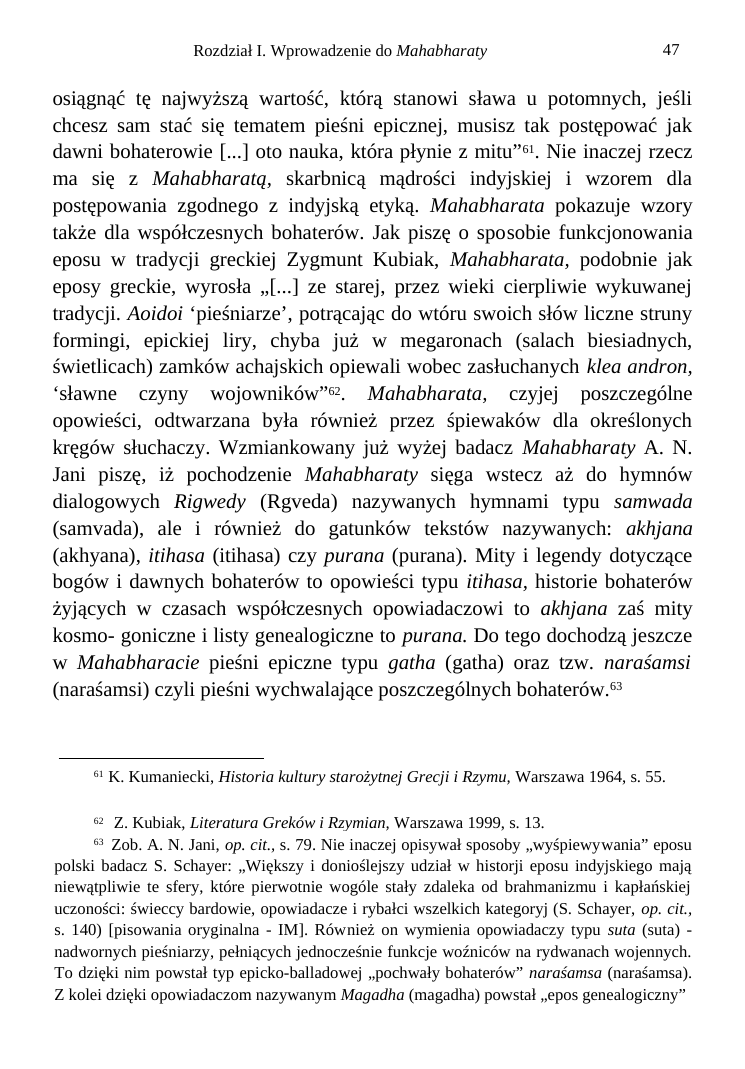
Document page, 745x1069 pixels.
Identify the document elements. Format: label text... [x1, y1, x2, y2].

text osiągnąć tę najwyższą wartość, którą stanowi sława u potomnych, jeśli chcesz sam stać się tematem pieśni epicznej, musisz tak postępować jak dawni bohaterowie [...] oto nauka, która płynie z mitu”61. Nie inaczej rzecz ma się z Mahabharatą, skarbnicą mądrości indyjskiej i wzorem dla postępowania zgodnego z indyjską etyką. Mahabharata pokazuje wzory także dla współczesnych bohaterów. Jak piszę o spo­sobie funkcjonowania eposu w tradycji greckiej Zygmunt Kubiak, Mahabharata, podobnie jak eposy greckie, wyrosła „[...] ze starej, przez wieki cierpliwie wykuwanej tradycji. Aoidoi ‘pieśniarze’, po­trącając do wtóru swoich słów liczne struny formingi, epickiej liry, chyba już w megaronach (salach biesiadnych, świetlicach) zamków achajskich opiewali wobec zasłuchanych klea andron, ‘sławne czyny wojowników”62. Mahabharata, czyjej poszczególne opowieści, odtwa­rzana była również przez śpiewaków dla określonych kręgów słuchaczy. Wzmiankowany już wyżej badacz Mahabharaty A. N. Jani piszę, iż pochodzenie Mahabharaty sięga wstecz aż do hymnów dialogowych Rigwedy (Rgveda) nazywanych hymnami typu samwada (samvada), ale i również do gatunków tekstów nazywanych: akhjana (akhyana), itihasa (itihasa) czy purana (purana). Mity i legendy dotyczące bogów i daw­nych bohaterów to opowieści typu itihasa, historie bohaterów żyjących w czasach współczesnych opowiadaczowi to akhjana zaś mity kosmo- goniczne i listy genealogiczne to purana. Do tego dochodzą jeszcze w Mahabharacie pieśni epiczne typu gatha (gatha) oraz tzw. naraśamsi (naraśamsi) czyli pieśni wychwalające poszczególnych bohaterów.63 [52, 86, 693, 701]
text 61 K. Kumaniecki, Historia kultury starożytnej Grecji i Rzymu, Warszawa 1964, s. 55. [54, 767, 692, 786]
text 63 Zob. A. N. Jani, op. cit., s. 79. Nie inaczej opisywał sposoby „wyśpiewy­wania” eposu polski badacz S. Schayer: „Większy i donioślejszy udział w historji eposu indyjskiego mają niewątpliwie te sfery, które pierwotnie wogóle stały zdaleka od brahmanizmu i kapłańskiej uczoności: świeccy bardowie, opowiadacze i rybałci wszelkich kategoryj (S. Schayer, op. cit., s. 140) [pisowania oryginalna - IM]. Rów­nież on wymienia opowiadaczy typu suta (suta) - nadwornych pieśniarzy, pełniących jednocześnie funkcje woźniców na rydwanach wojennych. To dzięki nim powstał typ epicko-balladowej „pochwały bohaterów” naraśamsa (naraśamsa). Z kolei dzięki opowiadaczom nazywanym Magadha (magadha) powstał „epos genealogiczny” [54, 834, 692, 1004]
text 47 [663, 40, 688, 59]
text 62 Z. Kubiak, Literatura Greków i Rzymian, Warszawa 1999, s. 13. [54, 813, 692, 830]
text Rozdział I. Wprowadzenie do Mahabharaty [193, 41, 548, 60]
